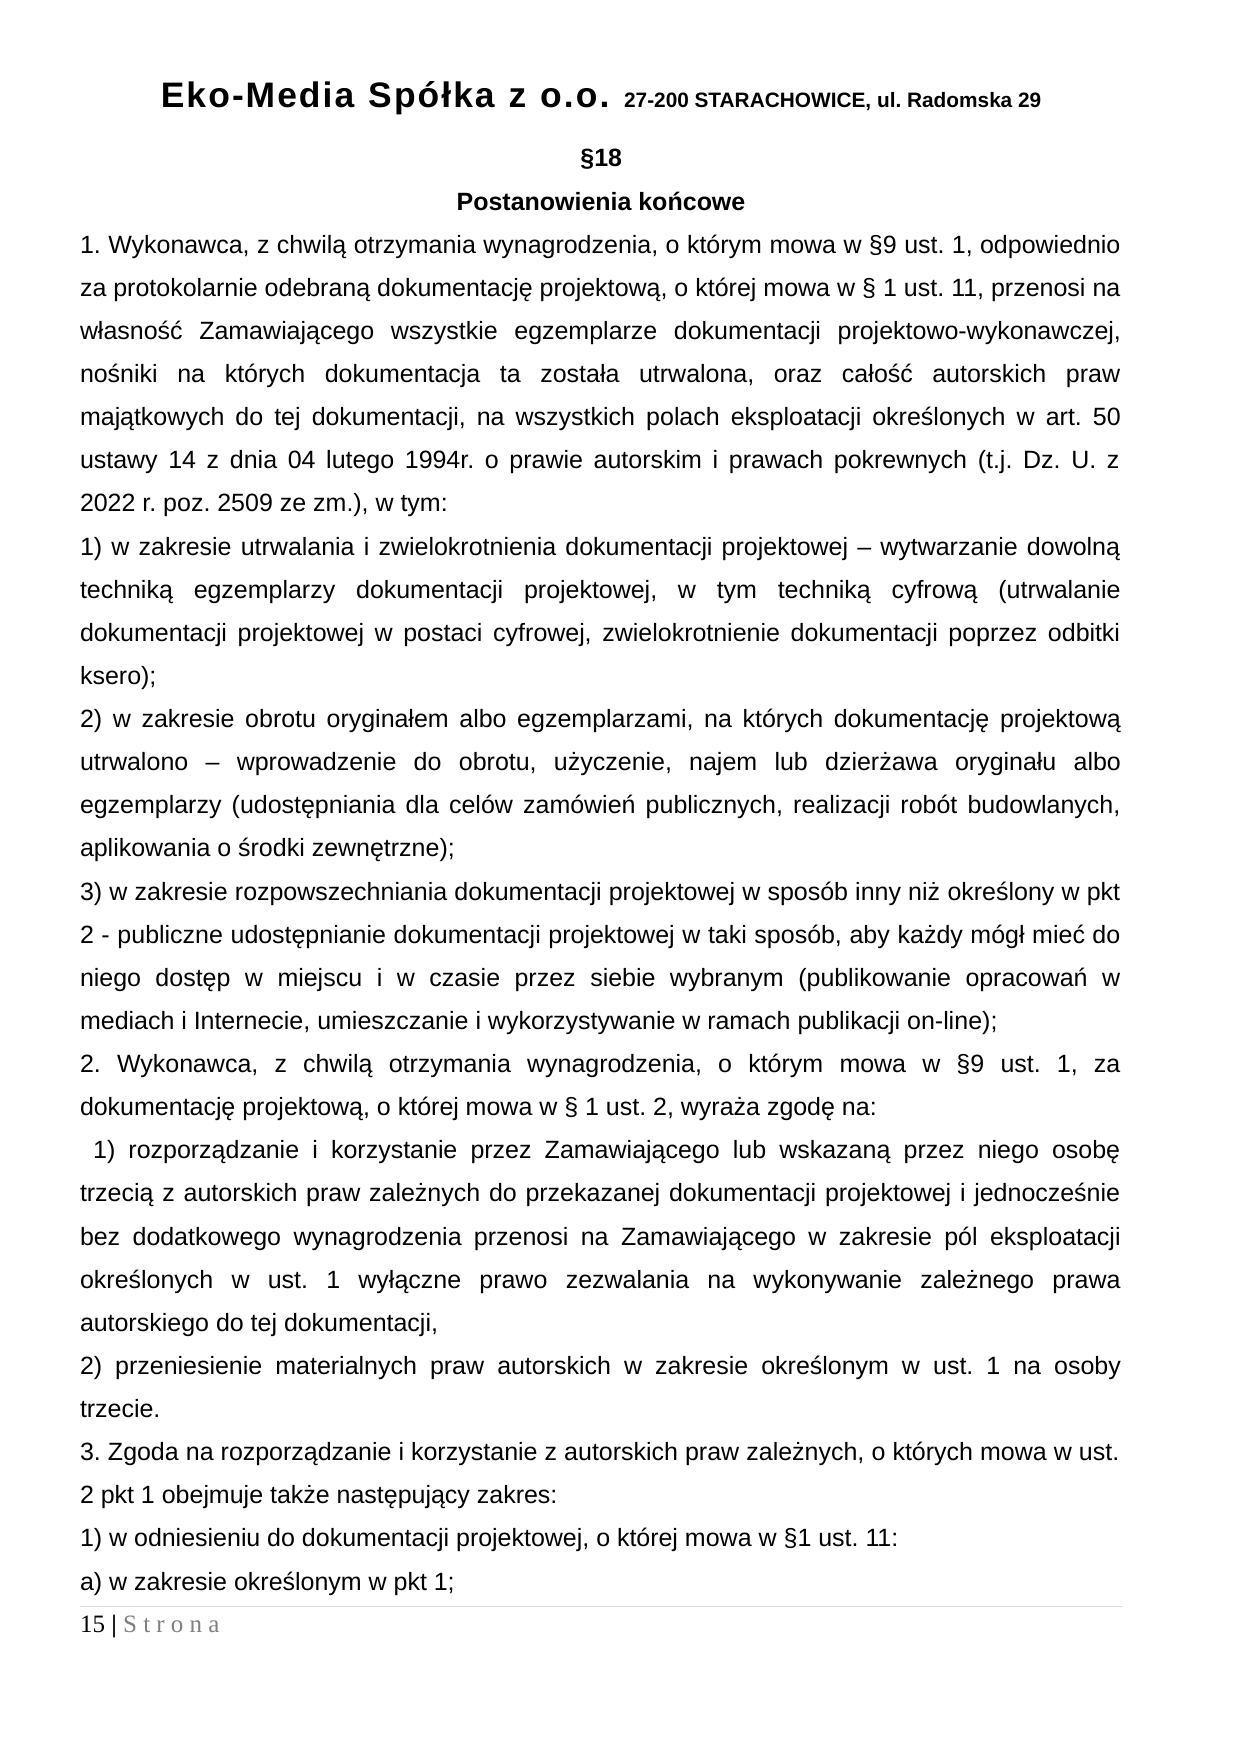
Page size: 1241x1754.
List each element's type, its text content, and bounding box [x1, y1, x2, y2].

text §18 [80, 143, 1122, 172]
text 2) w zakresie obrotu oryginałem albo egzemplarzami, na których dokumentację projektową utrwalono – wprowadzenie do obrotu, użyczenie, najem lub dzierżawa oryginału albo egzemplarzy (udostępniania dla celów zamówień publicznych, realizacji robót budowlanych, aplikowania o środki zewnętrzne); [80, 704, 1122, 862]
text 2. Wykonawca, z chwilą otrzymania wynagrodzenia, o którym mowa w §9 ust. 1, za dokumentację projektową, o której mowa w § 1 ust. 2, wyraża zgodę na: [80, 1049, 1122, 1121]
text 1. Wykonawca, z chwilą otrzymania wynagrodzenia, o którym mowa w §9 ust. 1, odpowiednio za protokolarnie odebraną dokumentację projektową, o której mowa w § 1 ust. 11, przenosi na własność Zamawiającego wszystkie egzemplarze dokumentacji projektowo-wykonawczej, nośniki na których dokumentacja ta została utrwalona, oraz całość autorskich praw majątkowych do tej dokumentacji, na wszystkich polach eksploatacji określonych w art. 50 ustawy 14 z dnia 04 lutego 1994r. o prawie autorskim i prawach pokrewnych (t.j. Dz. U. z 2022 r. poz. 2509 ze zm.), w tym: [80, 229, 1122, 517]
text a) w zakresie określonym w pkt 1; [80, 1566, 1122, 1595]
text 1) rozporządzanie i korzystanie przez Zamawiającego lub wskazaną przez niego osobę trzecią z autorskich praw zależnych do przekazanej dokumentacji projektowej i jednocześnie bez dodatkowego wynagrodzenia przenosi na Zamawiającego w zakresie pól eksploatacji określonych w ust. 1 wyłączne prawo zezwalania na wykonywanie zależnego prawa autorskiego do tej dokumentacji, [80, 1135, 1122, 1336]
text Postanowienia końcowe [80, 186, 1122, 215]
text 3) w zakresie rozpowszechniania dokumentacji projektowej w sposób inny niż określony w pkt 2 - publiczne udostępnianie dokumentacji projektowej w taki sposób, aby każdy mógł mieć do niego dostęp w miejscu i w czasie przez siebie wybranym (publikowanie opracowań w mediach i Internecie, umieszczanie i wykorzystywanie w ramach publikacji on-line); [80, 876, 1122, 1034]
text 1) w odniesieniu do dokumentacji projektowej, o której mowa w §1 ust. 11: [80, 1523, 1122, 1552]
text 1) w zakresie utrwalania i zwielokrotnienia dokumentacji projektowej – wytwarzanie dowolną techniką egzemplarzy dokumentacji projektowej, w tym techniką cyfrową (utrwalanie dokumentacji projektowej w postaci cyfrowej, zwielokrotnienie dokumentacji poprzez odbitki ksero); [80, 531, 1122, 689]
text 2) przeniesienie materialnych praw autorskich w zakresie określonym w ust. 1 na osoby trzecie. [80, 1351, 1122, 1423]
text 3. Zgoda na rozporządzanie i korzystanie z autorskich praw zależnych, o których mowa w ust. 2 pkt 1 obejmuje także następujący zakres: [80, 1437, 1122, 1509]
